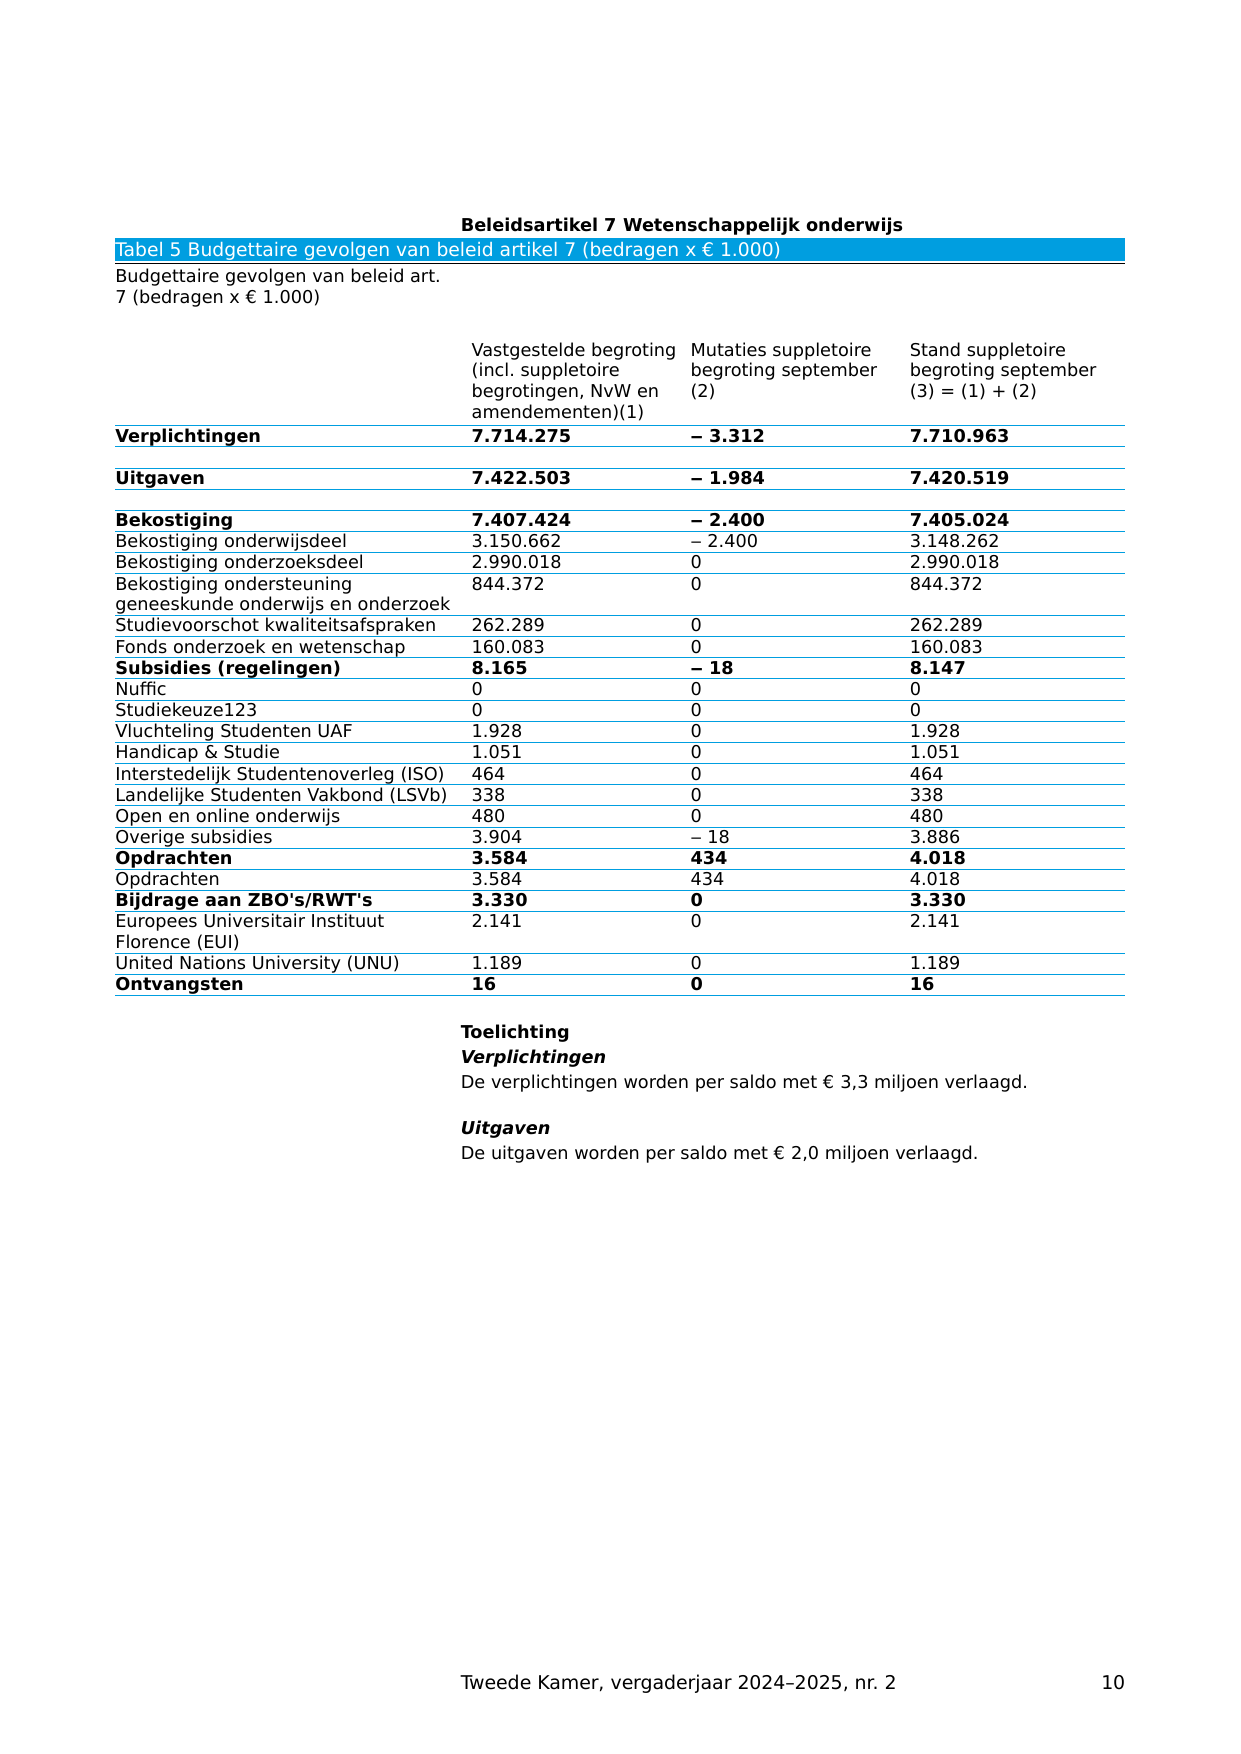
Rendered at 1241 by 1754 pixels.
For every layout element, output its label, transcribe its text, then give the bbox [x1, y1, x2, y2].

table_cell 3.150.662 [469, 532, 687, 552]
table_cell Handicap & Studie [115, 743, 468, 763]
table_cell 338 [907, 785, 1125, 805]
table_cell Bekostiging ondersteuning geneeskunde onderwijs en onderzoek [115, 574, 468, 615]
table_cell 0 [688, 701, 907, 721]
table_cell [469, 490, 687, 510]
table_cell 4.018 [907, 870, 1125, 890]
table_cell 7.714.275 [469, 426, 687, 446]
table_cell Europees Universitair Instituut Florence (EUI) [115, 912, 468, 953]
table_cell 1.928 [469, 722, 687, 742]
table_cell ‒ 18 [688, 828, 907, 847]
table_cell 0 [688, 743, 907, 763]
table_cell [688, 310, 907, 337]
table_cell 480 [907, 806, 1125, 826]
table_cell 0 [688, 616, 907, 636]
text De verplichtingen worden per saldo met € 3,3 miljoen verlaagd. [461, 1071, 1125, 1093]
table_cell 2.141 [469, 912, 687, 953]
table_cell 7.422.503 [469, 469, 687, 488]
table_cell Ontvangsten [115, 975, 468, 995]
table_cell ‒ 18 [688, 658, 907, 678]
table_cell 3.904 [469, 828, 687, 847]
table_cell 0 [469, 701, 687, 721]
table_cell 7.420.519 [907, 469, 1125, 488]
table_cell 0 [907, 679, 1125, 699]
table_cell 844.372 [469, 574, 687, 615]
table_cell United Nations University (UNU) [115, 954, 468, 974]
table_cell Studiekeuze123 [115, 701, 468, 721]
table_cell Open en online onderwijs [115, 806, 468, 826]
table_cell 16 [907, 975, 1125, 995]
table_cell 4.018 [907, 849, 1125, 869]
text Verplichtingen [461, 1046, 1125, 1068]
table_cell Vastgestelde begroting (incl. suppletoire begrotingen, NvW en amendementen)(1) [469, 337, 687, 425]
table_cell 0 [688, 912, 907, 953]
table_cell Landelijke Studenten Vakbond (LSVb) [115, 785, 468, 805]
table_cell 434 [688, 870, 907, 890]
table_cell 0 [688, 553, 907, 573]
table_cell Mutaties suppletoire begroting september (2) [688, 337, 907, 425]
table_cell 1.051 [469, 743, 687, 763]
table_cell 7.407.424 [469, 511, 687, 531]
text Beleidsartikel 7 Wetenschappelijk onderwijs [461, 213, 1125, 236]
text Toelichting [461, 1021, 1125, 1043]
table_cell [907, 264, 1125, 310]
table_cell 0 [688, 574, 907, 615]
table_cell 0 [688, 679, 907, 699]
table_cell 16 [469, 975, 687, 995]
table_cell 844.372 [907, 574, 1125, 615]
table_cell 434 [688, 849, 907, 869]
table_cell Bekostiging [115, 511, 468, 531]
table_cell 0 [469, 679, 687, 699]
table_cell ‒ 2.400 [688, 511, 907, 531]
table_cell 7.405.024 [907, 511, 1125, 531]
table_cell 2.990.018 [907, 553, 1125, 573]
table_cell 160.083 [907, 637, 1125, 657]
table_cell [469, 264, 687, 310]
table_cell 0 [688, 891, 907, 911]
table_cell Overige subsidies [115, 828, 468, 847]
table_cell 0 [688, 785, 907, 805]
table_cell [115, 490, 468, 510]
table_cell Uitgaven [115, 469, 468, 488]
table_cell [115, 447, 468, 467]
table_cell [907, 447, 1125, 467]
table_cell 8.165 [469, 658, 687, 678]
table_cell [469, 447, 687, 467]
table_cell 464 [907, 764, 1125, 784]
table_cell Opdrachten [115, 870, 468, 890]
table_cell [115, 337, 468, 425]
table_cell 3.330 [907, 891, 1125, 911]
table_cell 464 [469, 764, 687, 784]
table_cell 3.584 [469, 870, 687, 890]
table_cell 0 [688, 806, 907, 826]
table_cell 3.584 [469, 849, 687, 869]
table_cell 2.990.018 [469, 553, 687, 573]
table_cell Stand suppletoire begroting september (3) = (1) + (2) [907, 337, 1125, 425]
table_cell Budgettaire gevolgen van beleid art. 7 (bedragen x € 1.000) [115, 264, 468, 310]
table_cell 0 [688, 637, 907, 657]
table_cell 338 [469, 785, 687, 805]
table_cell 0 [688, 975, 907, 995]
table_cell Verplichtingen [115, 426, 468, 446]
table_cell Fonds onderzoek en wetenschap [115, 637, 468, 657]
table_cell 0 [688, 764, 907, 784]
text De uitgaven worden per saldo met € 2,0 miljoen verlaagd. [461, 1141, 1125, 1164]
table_cell Bekostiging onderwijsdeel [115, 532, 468, 552]
table_cell 0 [688, 954, 907, 974]
table_cell 1.189 [907, 954, 1125, 974]
table_cell 480 [469, 806, 687, 826]
table_cell Nuffic [115, 679, 468, 699]
table_cell Bekostiging onderzoeksdeel [115, 553, 468, 573]
table_cell [688, 264, 907, 310]
table_cell 3.886 [907, 828, 1125, 847]
table_cell 160.083 [469, 637, 687, 657]
table_cell 1.051 [907, 743, 1125, 763]
table_cell Vluchteling Studenten UAF [115, 722, 468, 742]
table_cell [469, 310, 687, 337]
table_cell 0 [688, 722, 907, 742]
text Uitgaven [461, 1116, 1125, 1139]
table_cell Subsidies (regelingen) [115, 658, 468, 678]
table_cell ‒ 2.400 [688, 532, 907, 552]
table_cell 3.148.262 [907, 532, 1125, 552]
table_cell [907, 310, 1125, 337]
table_cell Studievoorschot kwaliteitsafspraken [115, 616, 468, 636]
table_cell Interstedelijk Studentenoverleg (ISO) [115, 764, 468, 784]
table_cell Bijdrage aan ZBO's/RWT's [115, 891, 468, 911]
table_cell Opdrachten [115, 849, 468, 869]
table_cell 7.710.963 [907, 426, 1125, 446]
table_cell 3.330 [469, 891, 687, 911]
table_cell 262.289 [907, 616, 1125, 636]
table_cell [115, 310, 468, 337]
table_cell 1.928 [907, 722, 1125, 742]
table_cell 2.141 [907, 912, 1125, 953]
table_cell ‒ 1.984 [688, 469, 907, 488]
table_cell 1.189 [469, 954, 687, 974]
table_cell 262.289 [469, 616, 687, 636]
table_cell ‒ 3.312 [688, 426, 907, 446]
table_cell 0 [907, 701, 1125, 721]
table_cell [688, 490, 907, 510]
table_cell 8.147 [907, 658, 1125, 678]
table_cell [688, 447, 907, 467]
table_cell [907, 490, 1125, 510]
